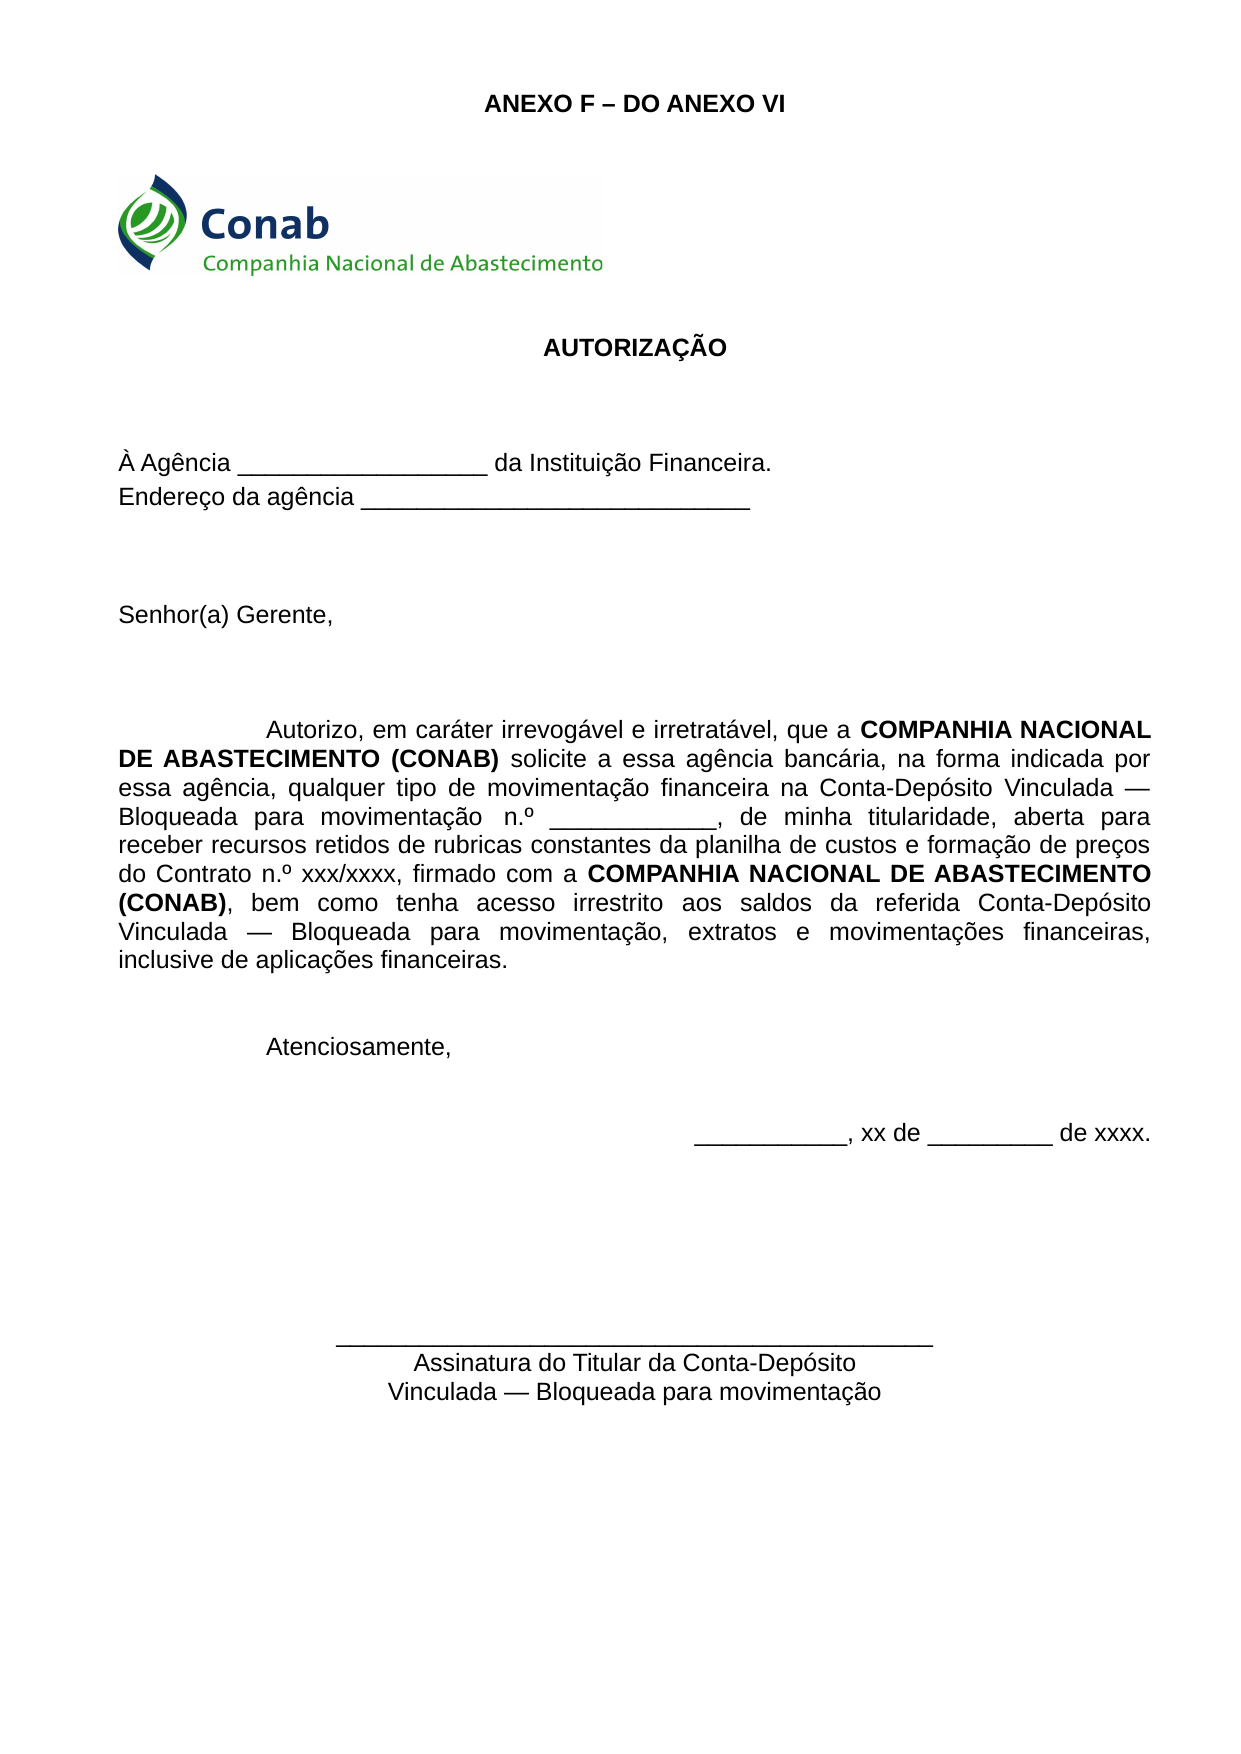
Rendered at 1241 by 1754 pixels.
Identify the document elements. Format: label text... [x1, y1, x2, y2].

text À Agência __________________ da Instituição Financeira. [118, 448, 1152, 476]
text Assinatura do Titular da Conta-Depósito [118, 1348, 1152, 1377]
text Vinculada ― Bloqueada para movimentação [118, 1377, 1152, 1405]
text ___________________________________________ [118, 1319, 1152, 1348]
text ___________, xx de _________ de xxxx. [118, 1118, 1152, 1147]
text ANEXO F – DO ANEXO VI [118, 88, 1152, 117]
text Endereço da agência ____________________________ [118, 482, 1152, 511]
text AUTORIZAÇÃO [118, 333, 1152, 361]
text Senhor(a) Gerente, [118, 599, 1152, 629]
picture [118, 174, 603, 276]
text Atenciosamente, [118, 1032, 1152, 1060]
text Autorizo, em caráter irrevogável e irretratável, que a COMPANHIA NACIONAL DE ABASTECIMENTO (CONAB) solicite a essa agência bancária, na forma indicada por essa agência, qualquer tipo de movimentação financeira na Conta-Depósito Vinculada ― Bloqueada para movimentação n.º ____________, de minha titularidade, aberta para receber recursos retidos de rubricas constantes da planilha de custos e formação de preços do Contrato n.º xxx/xxxx, firmado com a COMPANHIA NACIONAL DE ABASTECIMENTO (CONAB), bem como tenha acesso irrestrito aos saldos da referida Conta-Depósito Vinculada ― Bloqueada para movimentação, extratos e movimentações financeiras, inclusive de aplicações financeiras. [118, 715, 1152, 974]
